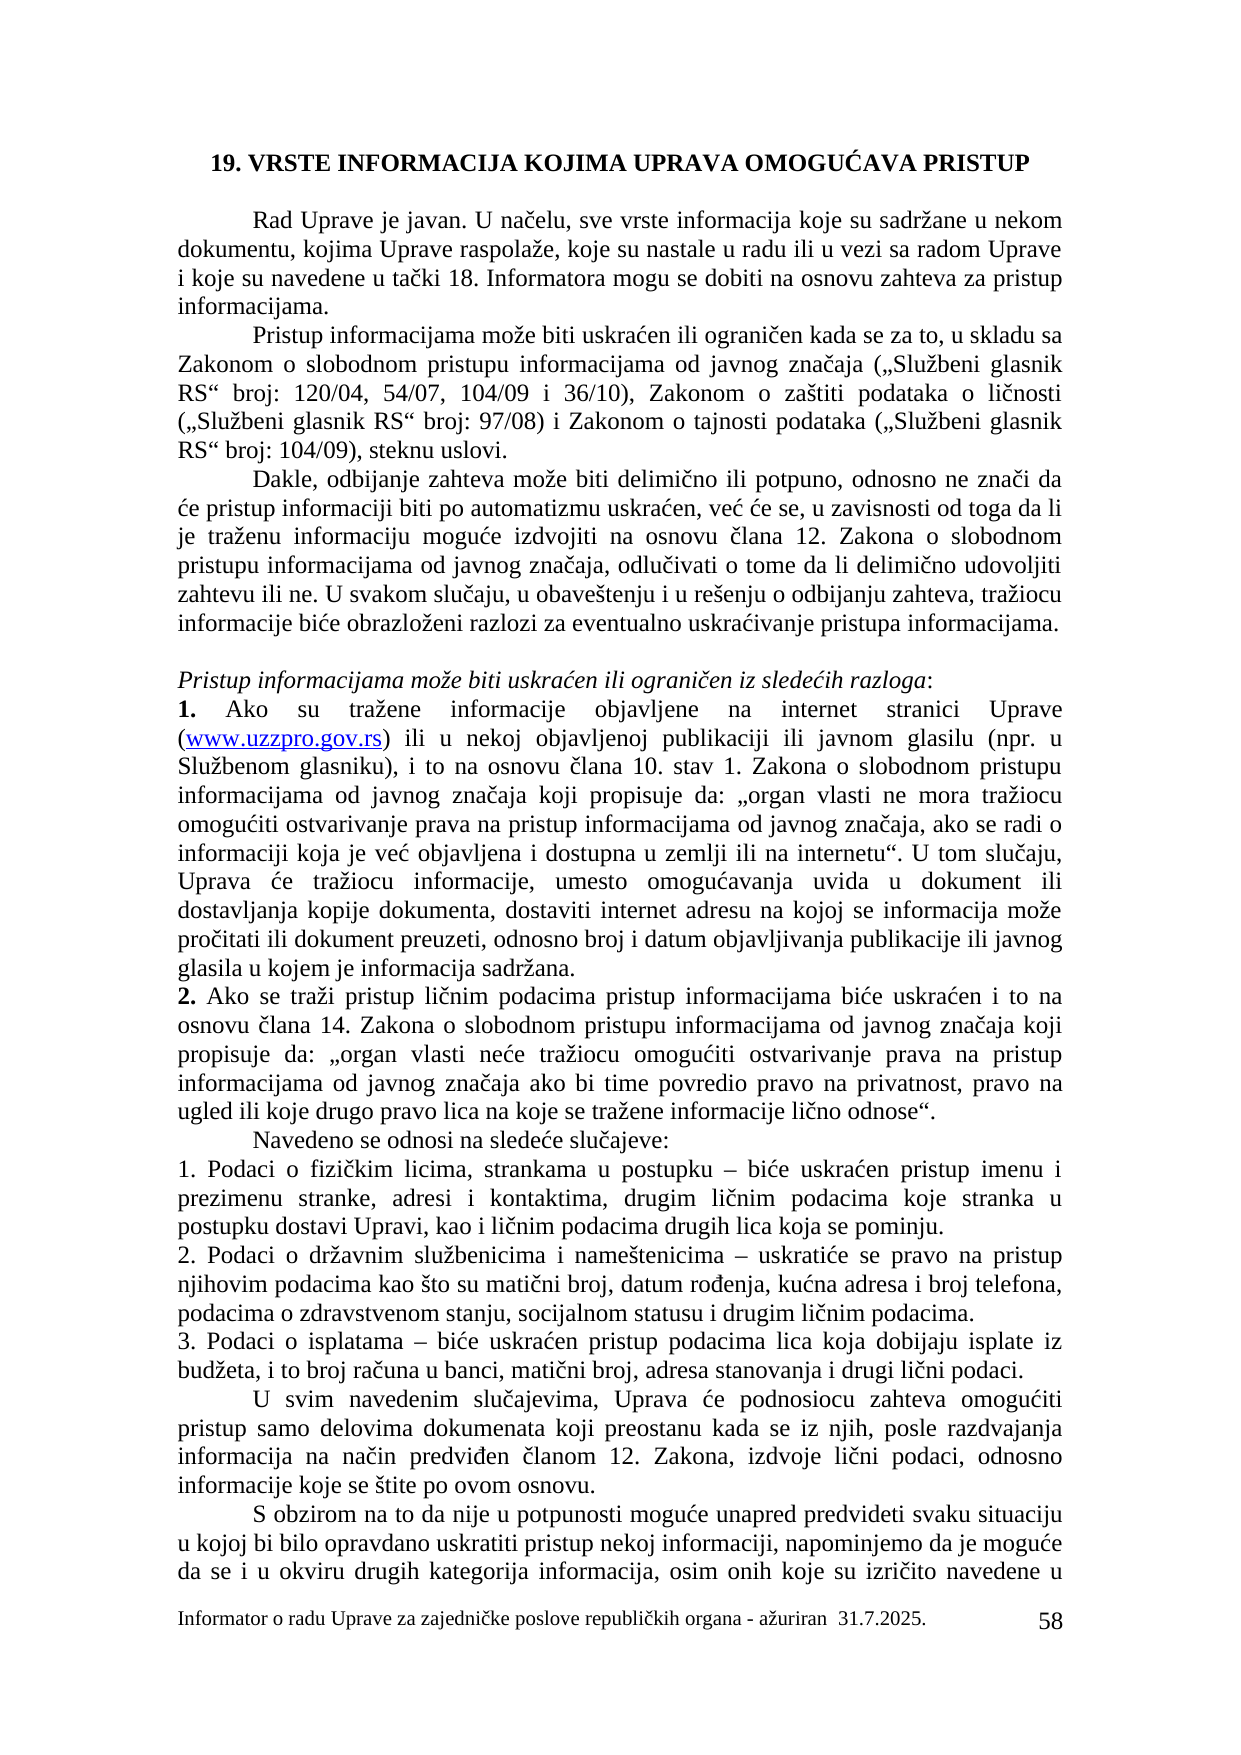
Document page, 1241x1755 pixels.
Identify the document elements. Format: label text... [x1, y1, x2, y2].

text 2. Ako se traži pristup ličnim podacima pristup informacijama biće uskraćen i to na osnovu člana 14. Zakona o slobodnom pristupu informacijama od javnog značaja koji propisuje da: „organ vlasti neće tražiocu omogućiti ostvarivanje prava na pristup informacijama od javnog značaja ako bi time povredio pravo na privatnost, pravo na ugled ili koje drugo pravo lica na koje se tražene informacije lično odnose“. [177, 981, 1063, 1125]
text 1. Ako su tražene informacije objavlјene na internet stranici Uprave (www.uzzpro.gov.rs) ili u nekoj objavlјenoj publikaciji ili javnom glasilu (npr. u Službenom glasniku), i to na osnovu člana 10. stav 1. Zakona o slobodnom pristupu informacijama od javnog značaja koji propisuje da: „organ vlasti ne mora tražiocu omogućiti ostvarivanje prava na pristup informacijama od javnog značaja, ako se radi o informaciji koja je već objavlјena i dostupna u zemlјi ili na internetu“. U tom slučaju, Uprava će tražiocu informacije, umesto omogućavanja uvida u dokument ili dostavlјanja kopije dokumenta, dostaviti internet adresu na kojoj se informacija može pročitati ili dokument preuzeti, odnosno broj i datum objavlјivanja publikacije ili javnog glasila u kojem je informacija sadržana. [177, 694, 1063, 981]
text 3. Podaci o isplatama – biće uskraćen pristup podacima lica koja dobijaju isplate iz budžeta, i to broj računa u banci, matični broj, adresa stanovanja i drugi lični podaci. [177, 1326, 1063, 1384]
text Dakle, odbijanje zahteva može biti delimično ili potpuno, odnosno ne znači da će pristup informaciji biti po automatizmu uskraćen, već će se, u zavisnosti od toga da li je traženu informaciju moguće izdvojiti na osnovu člana 12. Zakona o slobodnom pristupu informacijama od javnog značaja, odlučivati o tome da li delimično udovolјiti zahtevu ili ne. U svakom slučaju, u obaveštenju i u rešenju o odbijanju zahteva, tražiocu informacije biće obrazloženi razlozi za eventualno uskraćivanje pristupa informacijama. [177, 464, 1063, 636]
subtitle 19. VRSTE INFORMACIJA KOJIMA UPRAVA OMOGUĆAVA PRISTUP [177, 148, 1063, 176]
text 2. Podaci o državnim službenicima i nameštenicima – uskratiće se pravo na pristup njihovim podacima kao što su matični broj, datum rođenja, kućna adresa i broj telefona, podacima o zdravstvenom stanju, socijalnom statusu i drugim ličnim podacima. [177, 1240, 1063, 1326]
text Rad Uprave je javan. U načelu, sve vrste informacija koje su sadržane u nekom dokumentu, kojima Uprave raspolaže, koje su nastale u radu ili u vezi sa radom Uprave i koje su navedene u tački 18. Informatora mogu se dobiti na osnovu zahteva za pristup informacijama. [177, 205, 1063, 320]
text S obzirom na to da nije u potpunosti moguće unapred predvideti svaku situaciju u kojoj bi bilo opravdano uskratiti pristup nekoj informaciji, napominjemo da je moguće da se i u okviru drugih kategorija informacija, osim onih koje su izričito navedene u [177, 1499, 1063, 1585]
text Pristup informacijama može biti uskraćen ili ograničen kada se za to, u skladu sa Zakonom o slobodnom pristupu informacijama od javnog značaja („Službeni glasnik RS“ broj: 120/04, 54/07, 104/09 i 36/10), Zakonom o zaštiti podataka o ličnosti („Službeni glasnik RS“ broj: 97/08) i Zakonom o tajnosti podataka („Službeni glasnik RS“ broj: 104/09), steknu uslovi. [177, 320, 1063, 464]
text 1. Podaci o fizičkim licima, strankama u postupku – biće uskraćen pristup imenu i prezimenu stranke, adresi i kontaktima, drugim ličnim podacima koje stranka u postupku dostavi Upravi, kao i ličnim podacima drugih lica koja se pominju. [177, 1154, 1063, 1240]
text Navedeno se odnosi na sledeće slučajeve: [177, 1125, 1063, 1154]
text Pristup informacijama može biti uskraćen ili ograničen iz sledećih razloga: [177, 665, 1063, 694]
text U svim navedenim slučajevima, Uprava će podnosiocu zahteva omogućiti pristup samo delovima dokumenata koji preostanu kada se iz njih, posle razdvajanja informacija na način predviđen članom 12. Zakona, izdvoje lični podaci, odnosno informacije koje se štite po ovom osnovu. [177, 1384, 1063, 1499]
